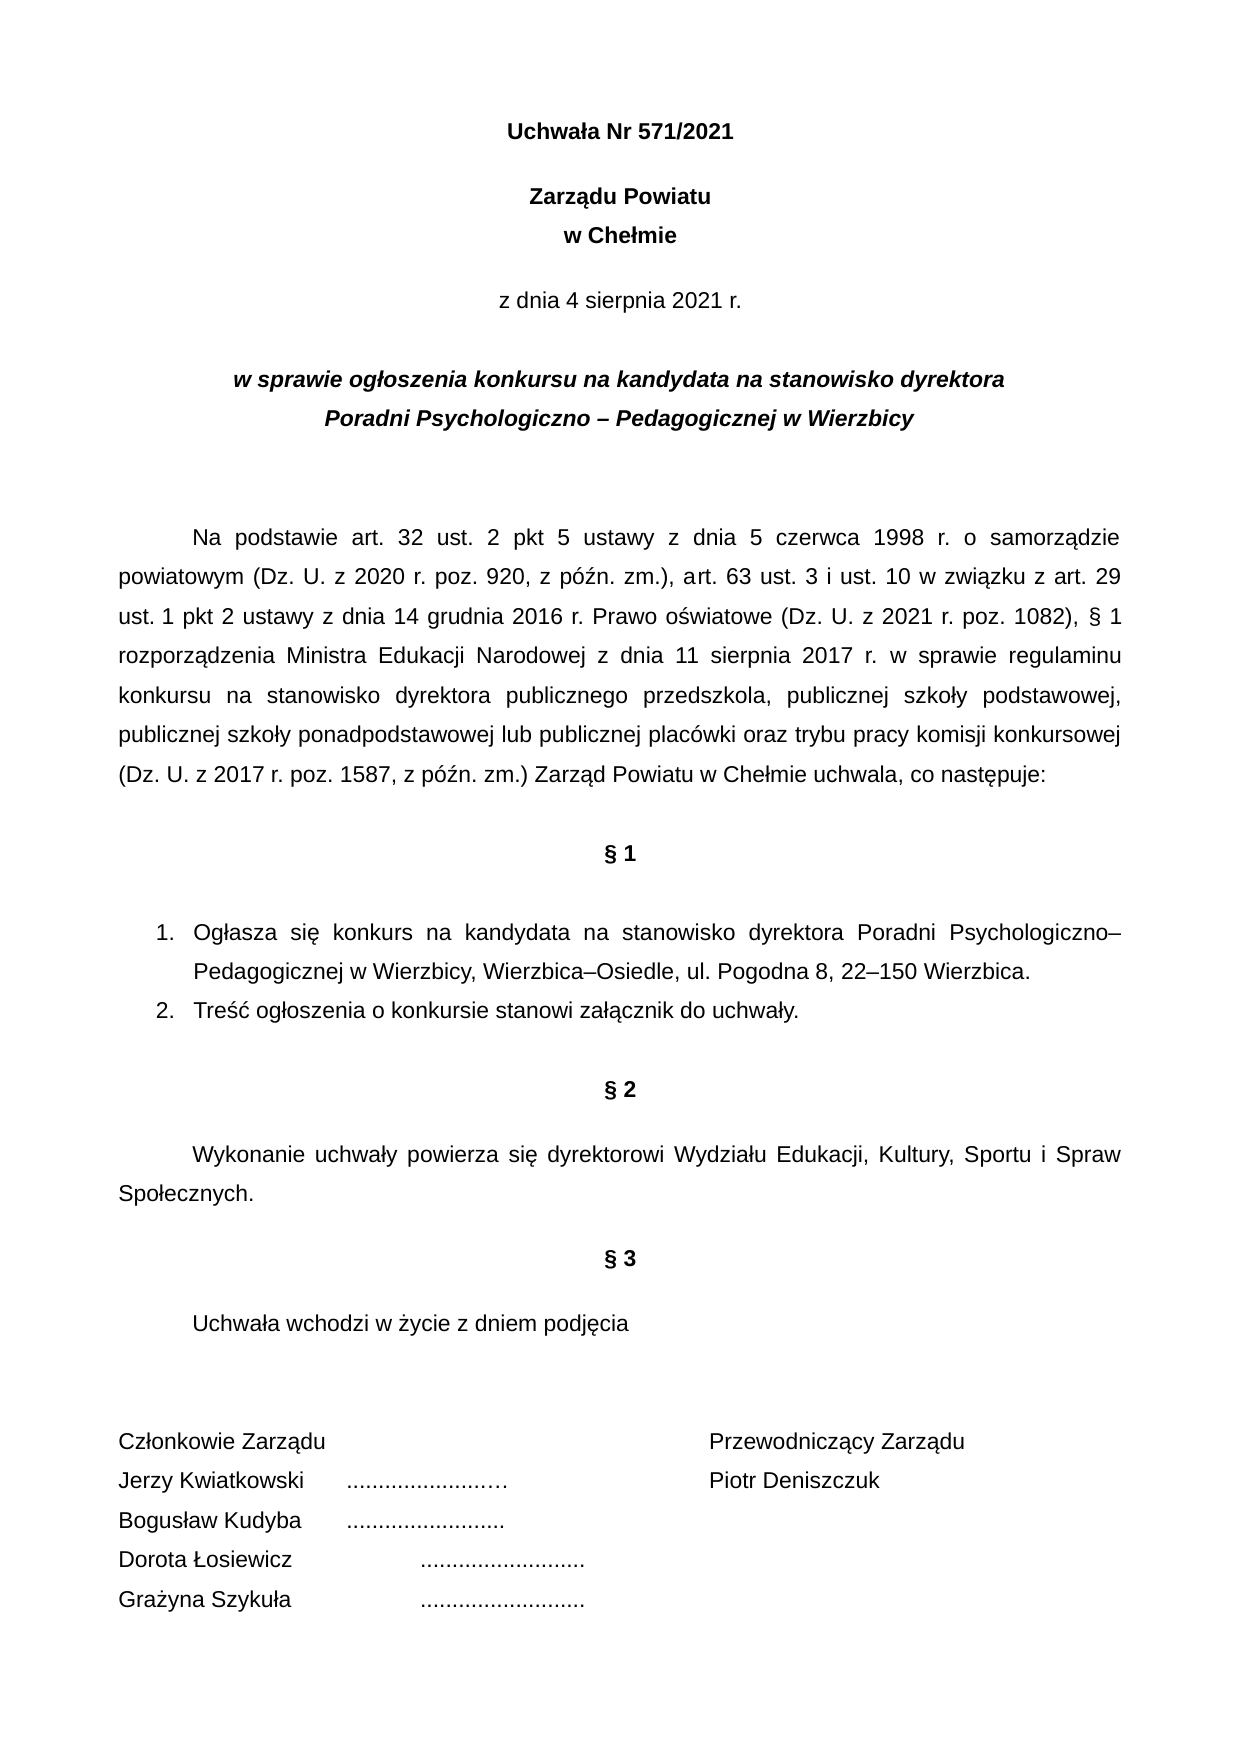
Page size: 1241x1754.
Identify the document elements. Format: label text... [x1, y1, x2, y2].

text Uchwała Nr 571/2021 [118, 118, 1122, 144]
text Bogusław Kudyba ......................... [118, 1507, 1122, 1533]
text Członkowie Zarządu Przewodniczący Zarządu [118, 1428, 1122, 1454]
list Treść ogłoszenia o konkursie stanowi załącznik do uchwały. [156, 997, 1122, 1024]
text Grażyna Szykuła .......................... [118, 1586, 1122, 1612]
text § 3 [118, 1245, 1122, 1271]
text § 2 [118, 1076, 1122, 1103]
text w sprawie ogłoszenia konkursu na kandydata na stanowisko dyrektora [118, 366, 1122, 392]
text Na podstawie art. 32 ust. 2 pkt 5 ustawy z dnia 5 czerwca 1998 r. o samorządzie powiatowym (Dz. U. z 2020 r. poz. 920, z późn. zm.), art. 63 ust. 3 i ust. 10 w związku z art. 29 ust. 1 pkt 2 ustawy z dnia 14 grudnia 2016 r. Prawo oświatowe (Dz. U. z 2021 r. poz. 1082), § 1 rozporządzenia Ministra Edukacji Narodowej z dnia 11 sierpnia 2017 r. w sprawie regulaminu konkursu na stanowisko dyrektora publicznego przedszkola, publicznej szkoły podstawowej, publicznej szkoły ponadpodstawowej lub publicznej placówki oraz trybu pracy komisji konkursowej (Dz. U. z 2017 r. poz. 1587, z późn. zm.) Zarząd Powiatu w Chełmie uchwala, co następuje: [118, 524, 1122, 787]
text Wykonanie uchwały powierza się dyrektorowi Wydziału Edukacji, Kultury, Sportu i Spraw Społecznych. [118, 1141, 1122, 1207]
text Uchwała wchodzi w życie z dniem podjęcia [118, 1309, 1122, 1336]
text Poradni Psychologiczno – Pedagogicznej w Wierzbicy [118, 405, 1122, 432]
list Ogłasza się konkurs na kandydata na stanowisko dyrektora Poradni Psychologiczno– Pedagogicznej w Wierzbicy, Wierzbica–Osiedle, ul. Pogodna 8, 22–150 Wierzbica. [156, 918, 1122, 984]
text z dnia 4 sierpnia 2021 r. [118, 287, 1122, 313]
text w Chełmie [118, 222, 1122, 248]
text Zarządu Powiatu [118, 183, 1122, 209]
text Dorota Łosiewicz .......................... [118, 1546, 1122, 1573]
text § 1 [118, 839, 1122, 866]
text Jerzy Kwiatkowski ......................… Piotr Deniszczuk [118, 1467, 1122, 1494]
